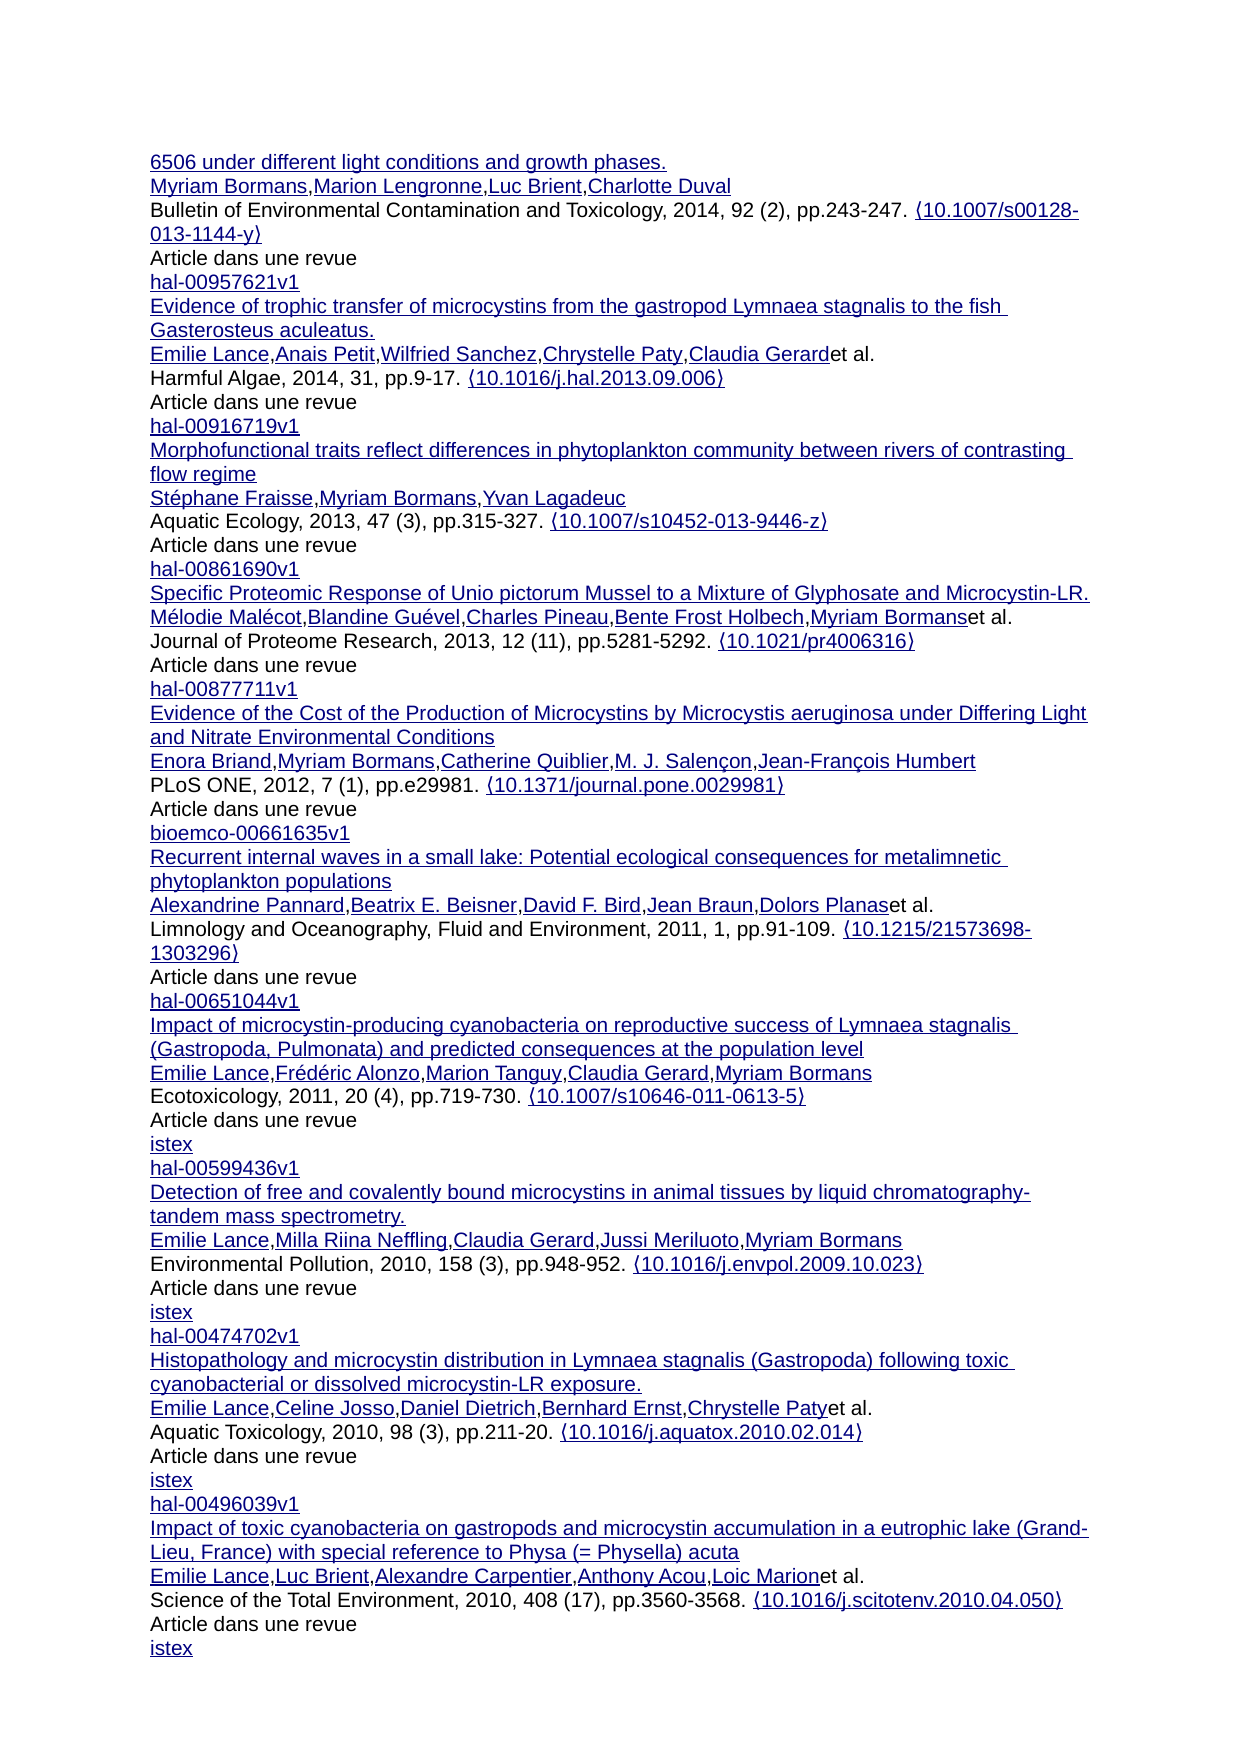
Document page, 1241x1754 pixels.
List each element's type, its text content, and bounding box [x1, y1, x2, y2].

table_cell Impact of toxic cyanobacteria on gastropods and microcystin accumulation in a eutrophic lake (Grand-Lieu, France) with special reference to Physa (= Physella) acuta Emilie Lance,Luc Brient,Alexandre Carpentier,Anthony Acou,Loic Marionet al. Science of the Total Environment, 2010, 408 (17), pp.3560-3568. ⟨10.1016/j.scitotenv.2010.04.050⟩ Article dans une revue istex [150, 1516, 1090, 1659]
table_cell Histopathology and microcystin distribution in Lymnaea stagnalis (Gastropoda) following toxic cyanobacterial or dissolved microcystin-LR exposure. Emilie Lance,Celine Josso,Daniel Dietrich,Bernhard Ernst,Chrystelle Patyet al. Aquatic Toxicology, 2010, 98 (3), pp.211-20. ⟨10.1016/j.aquatox.2010.02.014⟩ Article dans une revue istex hal-00496039v1 [150, 1348, 1090, 1516]
table_cell Impact of microcystin-producing cyanobacteria on reproductive success of Lymnaea stagnalis (Gastropoda, Pulmonata) and predicted consequences at the population level Emilie Lance,Frédéric Alonzo,Marion Tanguy,Claudia Gerard,Myriam Bormans Ecotoxicology, 2011, 20 (4), pp.719-730. ⟨10.1007/s10646-011-0613-5⟩ Article dans une revue istex hal-00599436v1 [150, 1013, 1090, 1180]
table_cell Recurrent internal waves in a small lake: Potential ecological consequences for metalimnetic phytoplankton populations Alexandrine Pannard,Beatrix E. Beisner,David F. Bird,Jean Braun,Dolors Planaset al. Limnology and Oceanography, Fluid and Environment, 2011, 1, pp.91-109. ⟨10.1215/21573698-1303296⟩ Article dans une revue hal-00651044v1 [150, 845, 1090, 1012]
table_cell Evidence of the Cost of the Production of Microcystins by Microcystis aeruginosa under Differing Light and Nitrate Environmental Conditions Enora Briand,Myriam Bormans,Catherine Quiblier,M. J. Salençon,Jean-François Humbert PLoS ONE, 2012, 7 (1), pp.e29981. ⟨10.1371/journal.pone.0029981⟩ Article dans une revue bioemco-00661635v1 [150, 701, 1090, 845]
table_cell 6506 under different light conditions and growth phases. Myriam Bormans,Marion Lengronne,Luc Brient,Charlotte Duval Bulletin of Environmental Contamination and Toxicology, 2014, 92 (2), pp.243-247. ⟨10.1007/s00128-013-1144-y⟩ Article dans une revue hal-00957621v1 [150, 150, 1090, 294]
table_cell Specific Proteomic Response of Unio pictorum Mussel to a Mixture of Glyphosate and Microcystin-LR. [150, 581, 1090, 602]
table_cell Evidence of trophic transfer of microcystins from the gastropod Lymnaea stagnalis to the fish Gasterosteus aculeatus. Emilie Lance,Anais Petit,Wilfried Sanchez,Chrystelle Paty,Claudia Gerardet al. Harmful Algae, 2014, 31, pp.9-17. ⟨10.1016/j.hal.2013.09.006⟩ Article dans une revue hal-00916719v1 [150, 294, 1090, 437]
table_cell Morphofunctional traits reflect differences in phytoplankton community between rivers of contrasting flow regime Stéphane Fraisse,Myriam Bormans,Yvan Lagadeuc Aquatic Ecology, 2013, 47 (3), pp.315-327. ⟨10.1007/s10452-013-9446-z⟩ Article dans une revue hal-00861690v1 [150, 438, 1090, 581]
table_cell Detection of free and covalently bound microcystins in animal tissues by liquid chromatography-tandem mass spectrometry. Emilie Lance,Milla Riina Neffling,Claudia Gerard,Jussi Meriluoto,Myriam Bormans Environmental Pollution, 2010, 158 (3), pp.948-952. ⟨10.1016/j.envpol.2009.10.023⟩ Article dans une revue istex hal-00474702v1 [150, 1180, 1090, 1348]
table_cell Mélodie Malécot,Blandine Guével,Charles Pineau,Bente Frost Holbech,Myriam Bormanset al. Journal of Proteome Research, 2013, 12 (11), pp.5281-5292. ⟨10.1021/pr4006316⟩ Article dans une revue hal-00877711v1 [150, 603, 1090, 701]
